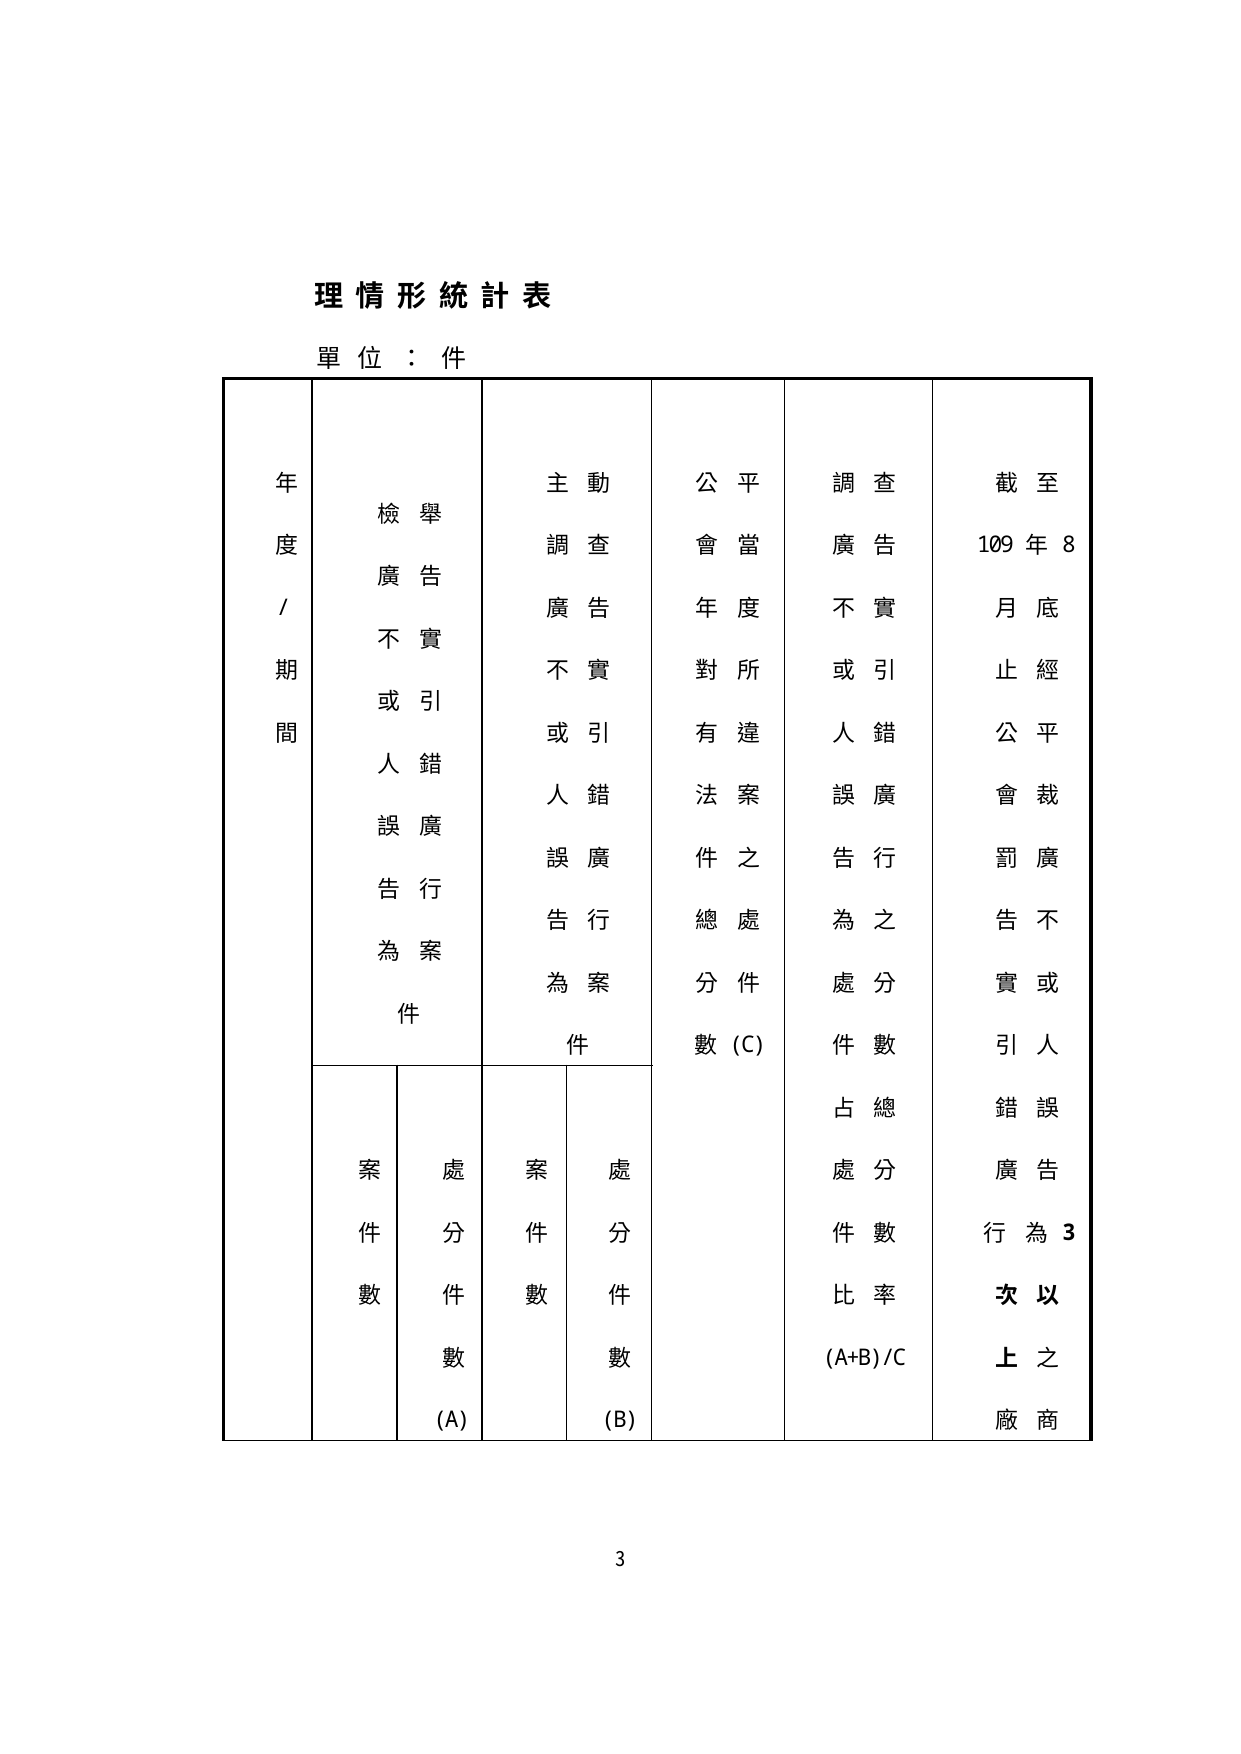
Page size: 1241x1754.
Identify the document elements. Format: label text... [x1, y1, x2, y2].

table_header 年度/ 期間 [225, 380, 311, 1439]
table_cell 處分件數(B) [567, 1066, 651, 1439]
table_cell 處分件數(A) [398, 1066, 481, 1439]
table_cell 案件數 [483, 1066, 566, 1439]
table_header 公平會當年度對所有違法案件之總處分件數(C) [652, 380, 784, 1439]
text 理情形統計表 單位：件 [212, 252, 1058, 377]
table_header 主動調查廣告不實或引人錯誤廣告行為案件 [483, 380, 651, 1064]
table_header 調查廣告不實或引人錯誤廣告行為之處分件數占總處分件數比率(A+B)/C [785, 380, 932, 1439]
table_header 截至109年8月底止經公平會裁罰廣告不實或引人錯誤廣告行為3次以上之廠商情形 [933, 380, 1089, 1439]
table_cell 案件數 [313, 1066, 396, 1439]
table_header 檢舉廣告不實或引人錯誤廣告行為案件 [313, 380, 481, 1064]
